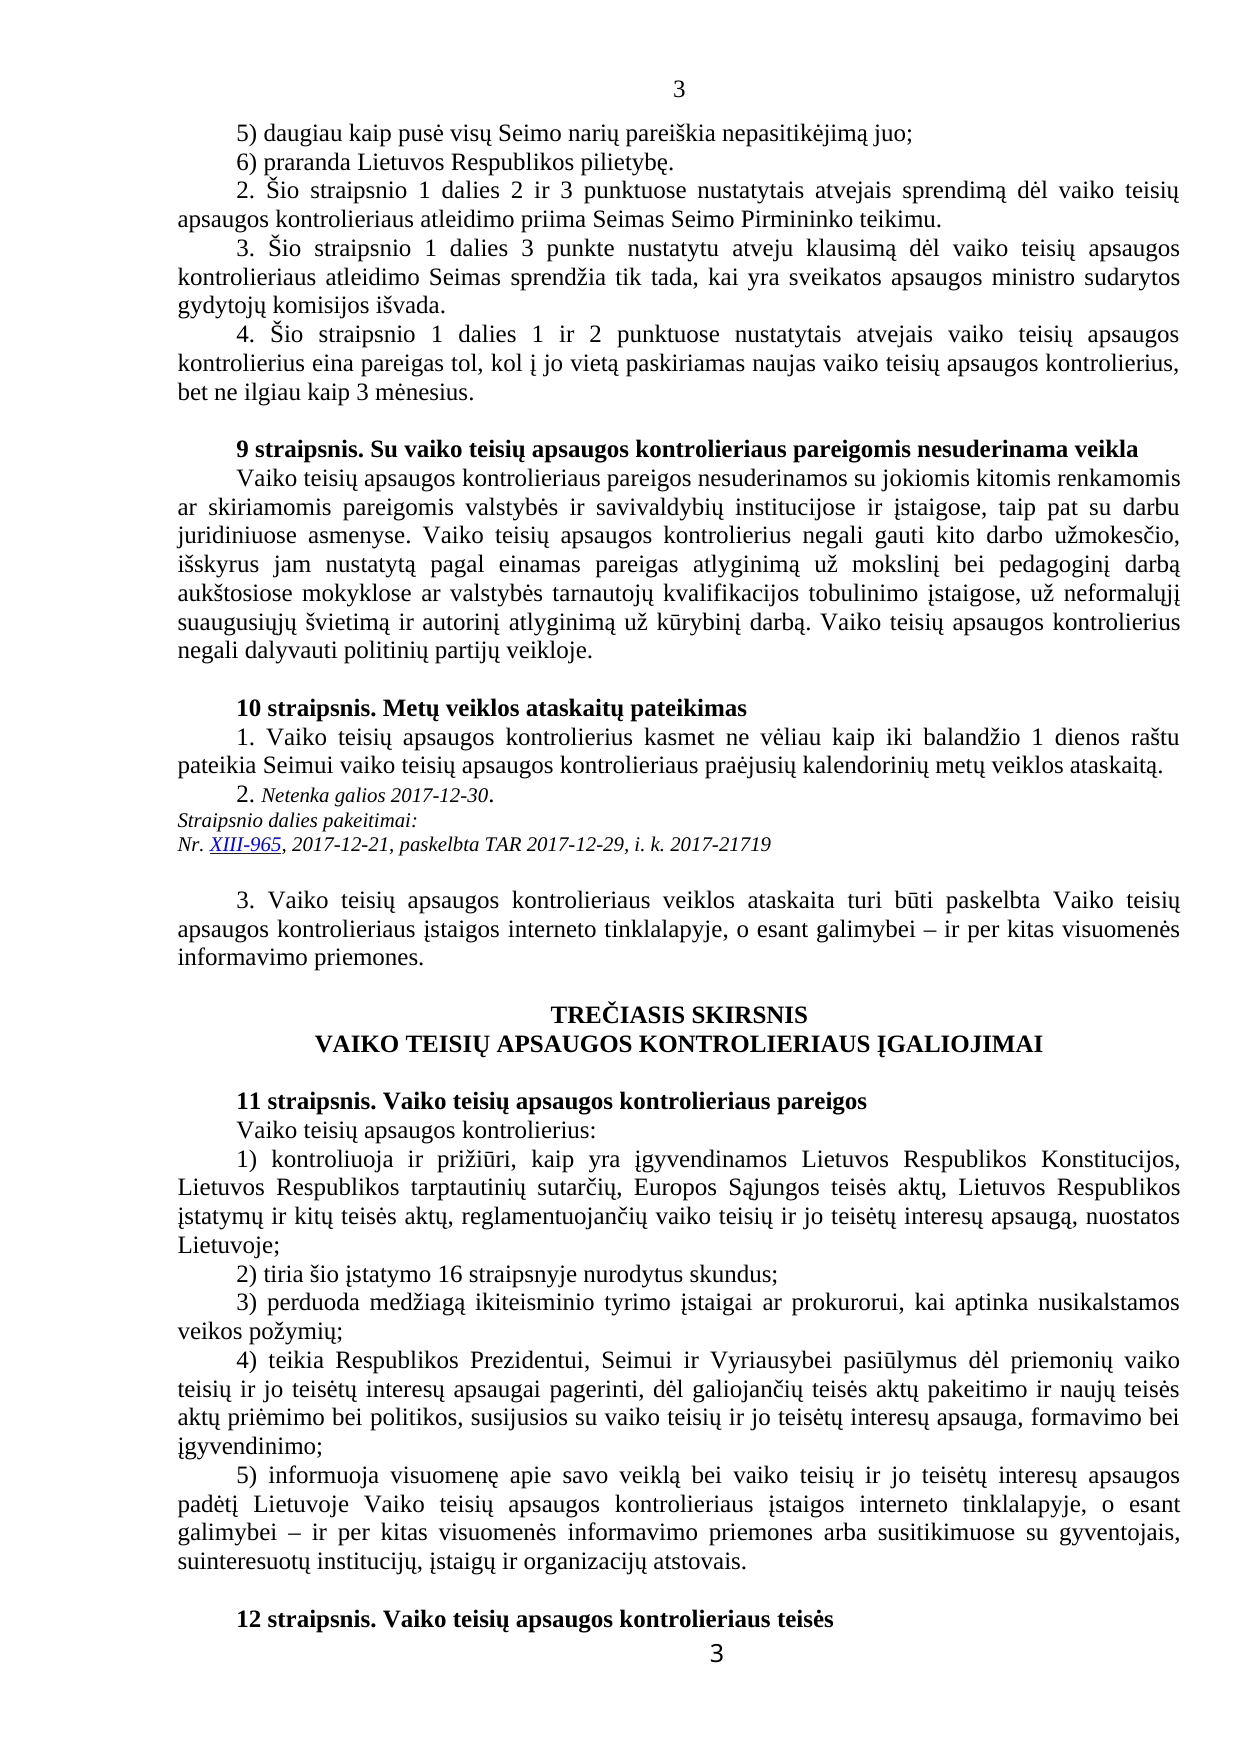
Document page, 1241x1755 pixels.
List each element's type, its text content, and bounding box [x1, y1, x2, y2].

text 2. Netenka galios 2017-12-30. [177, 779, 1181, 808]
text Straipsnio dalies pakeitimai: [177, 808, 1181, 832]
text TREČIASIS SKIRSNIS [177, 1000, 1181, 1029]
text 10 straipsnis. Metų veiklos ataskaitų pateikimas [177, 693, 1181, 722]
text 2) tiria šio įstatymo 16 straipsnyje nurodytus skundus; [177, 1259, 1181, 1287]
text 1. Vaiko teisių apsaugos kontrolierius kasmet ne vėliau kaip iki balandžio 1 dienos raštu pateikia Seimui vaiko teisių apsaugos kontrolieriaus praėjusių kalendorinių metų veiklos ataskaitą. [177, 722, 1181, 779]
text 4) teikia Respublikos Prezidentui, Seimui ir Vyriausybei pasiūlymus dėl priemonių vaiko teisių ir jo teisėtų interesų apsaugai pagerinti, dėl galiojančių teisės aktų pakeitimo ir naujų teisės aktų priėmimo bei politikos, susijusios su vaiko teisių ir jo teisėtų interesų apsauga, formavimo bei įgyvendinimo; [177, 1345, 1181, 1460]
text 9 straipsnis. Su vaiko teisių apsaugos kontrolieriaus pareigomis nesuderinama veikla [236, 434, 1181, 463]
text 2. Šio straipsnio 1 dalies 2 ir 3 punktuose nustatytais atvejais sprendimą dėl vaiko teisių apsaugos kontrolieriaus atleidimo priima Seimas Seimo Pirmininko teikimu. [177, 176, 1181, 233]
text 3. Šio straipsnio 1 dalies 3 punkte nustatytu atveju klausimą dėl vaiko teisių apsaugos kontrolieriaus atleidimo Seimas sprendžia tik tada, kai yra sveikatos apsaugos ministro sudarytos gydytojų komisijos išvada. [177, 233, 1181, 319]
text 5) informuoja visuomenę apie savo veiklą bei vaiko teisių ir jo teisėtų interesų apsaugos padėtį Lietuvoje Vaiko teisių apsaugos kontrolieriaus įstaigos interneto tinklalapyje, o esant galimybei – ir per kitas visuomenės informavimo priemones arba susitikimuose su gyventojais, suinteresuotų institucijų, įstaigų ir organizacijų atstovais. [177, 1460, 1181, 1575]
text Vaiko teisių apsaugos kontrolieriaus pareigos nesuderinamos su jokiomis kitomis renkamomis ar skiriamomis pareigomis valstybės ir savivaldybių institucijose ir įstaigose, taip pat su darbu juridiniuose asmenyse. Vaiko teisių apsaugos kontrolierius negali gauti kito darbo užmokesčio, išskyrus jam nustatytą pagal einamas pareigas atlyginimą už mokslinį bei pedagoginį darbą aukštosiose mokyklose ar valstybės tarnautojų kvalifikacijos tobulinimo įstaigose, už neformalųjį suaugusiųjų švietimą ir autorinį atlyginimą už kūrybinį darbą. Vaiko teisių apsaugos kontrolierius negali dalyvauti politinių partijų veikloje. [177, 463, 1181, 664]
text 11 straipsnis. Vaiko teisių apsaugos kontrolieriaus pareigos [177, 1086, 1181, 1115]
text Vaiko teisių apsaugos kontrolierius: [177, 1115, 1181, 1144]
text 5) daugiau kaip pusė visų Seimo narių pareiškia nepasitikėjimą juo; [177, 118, 1181, 147]
text Nr. XIII-965, 2017-12-21, paskelbta TAR 2017-12-29, i. k. 2017-21719 [177, 832, 1181, 856]
text 3) perduoda medžiagą ikiteisminio tyrimo įstaigai ar prokurorui, kai aptinka nusikalstamos veikos požymių; [177, 1287, 1181, 1345]
text VAIKO TEISIŲ APSAUGOS KONTROLIERIAUS ĮGALIOJIMAI [177, 1029, 1181, 1057]
text 6) praranda Lietuvos Respublikos pilietybę. [177, 147, 1181, 176]
text 12 straipsnis. Vaiko teisių apsaugos kontrolieriaus teisės [177, 1604, 1181, 1632]
text 1) kontroliuoja ir prižiūri, kaip yra įgyvendinamos Lietuvos Respublikos Konstitucijos, Lietuvos Respublikos tarptautinių sutarčių, Europos Sąjungos teisės aktų, Lietuvos Respublikos įstatymų ir kitų teisės aktų, reglamentuojančių vaiko teisių ir jo teisėtų interesų apsaugą, nuostatos Lietuvoje; [177, 1144, 1181, 1259]
text 3. Vaiko teisių apsaugos kontrolieriaus veiklos ataskaita turi būti paskelbta Vaiko teisių apsaugos kontrolieriaus įstaigos interneto tinklalapyje, o esant galimybei – ir per kitas visuomenės informavimo priemones. [177, 885, 1181, 971]
text 4. Šio straipsnio 1 dalies 1 ir 2 punktuose nustatytais atvejais vaiko teisių apsaugos kontrolierius eina pareigas tol, kol į jo vietą paskiriamas naujas vaiko teisių apsaugos kontrolierius, bet ne ilgiau kaip 3 mėnesius. [177, 319, 1181, 406]
